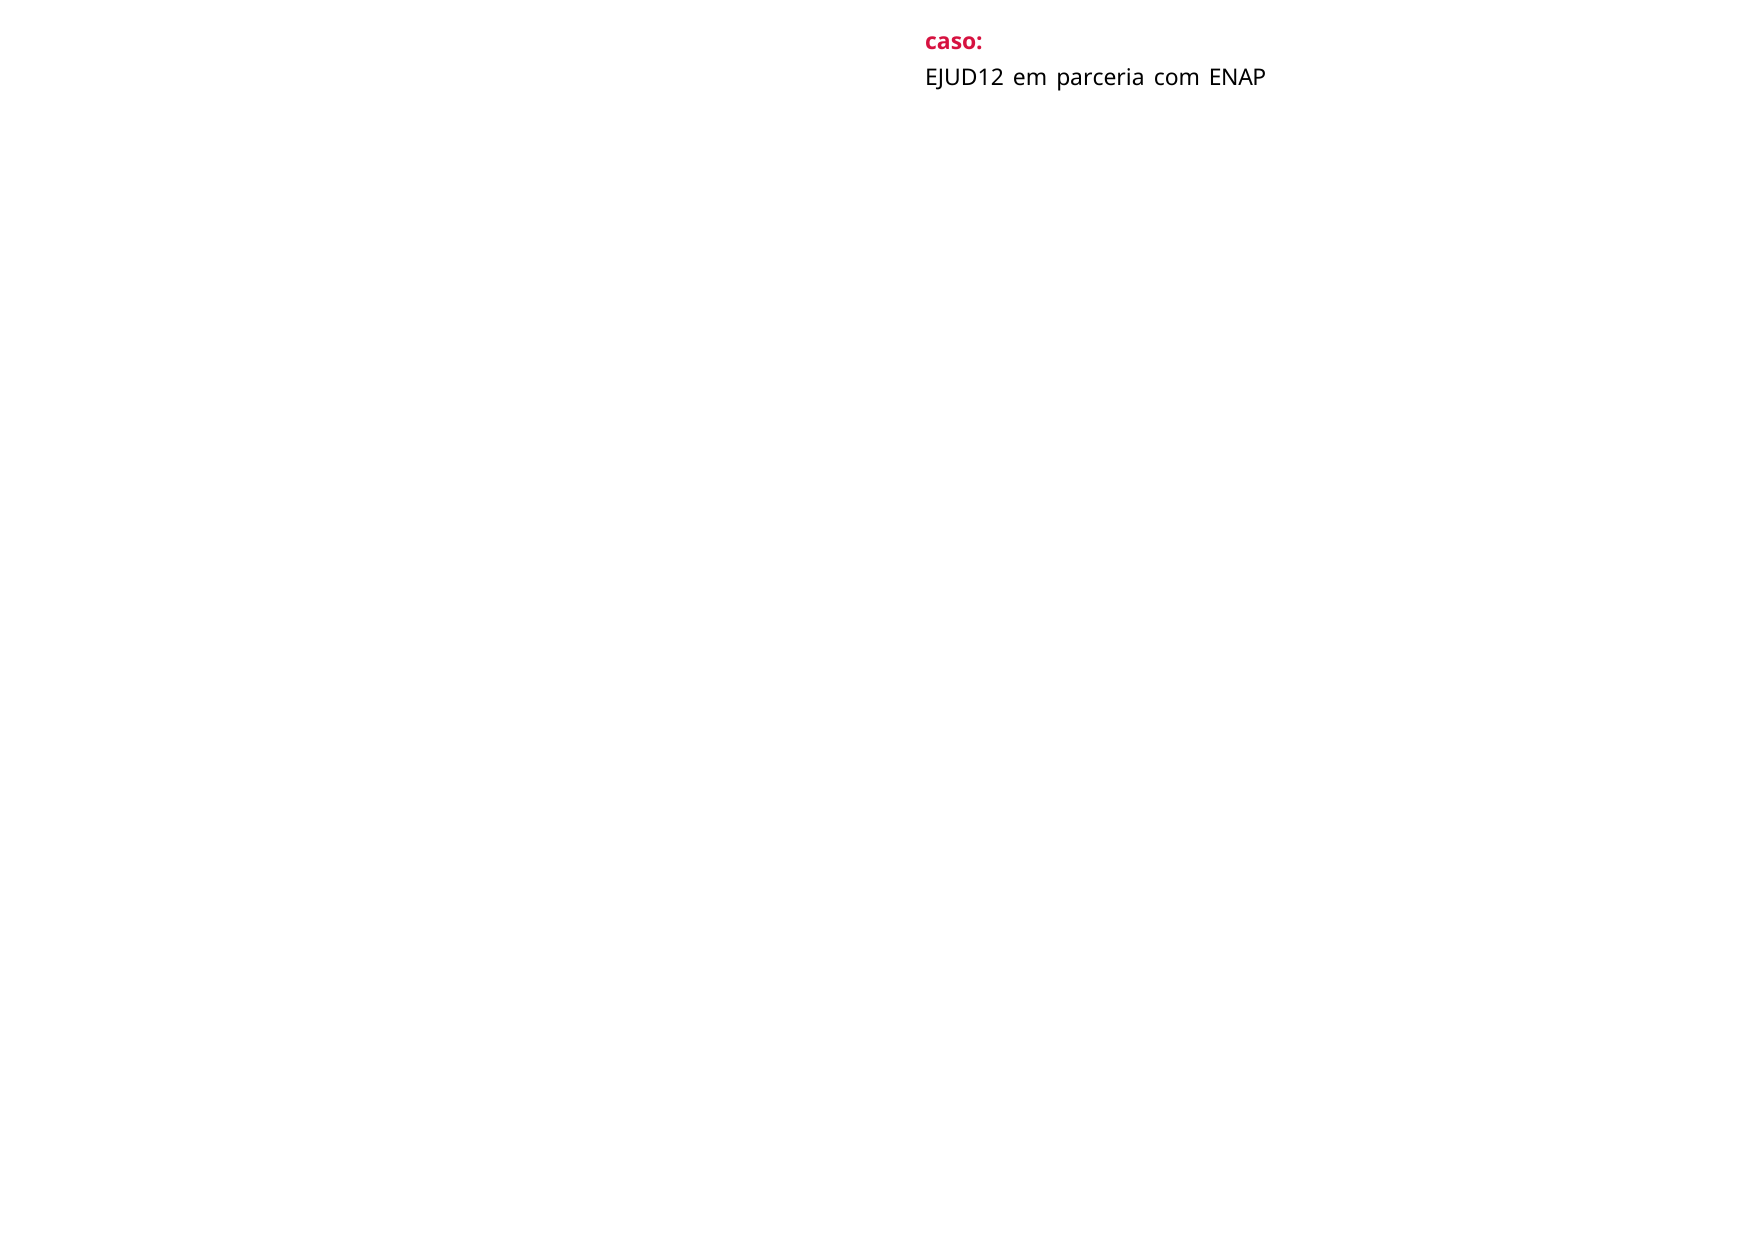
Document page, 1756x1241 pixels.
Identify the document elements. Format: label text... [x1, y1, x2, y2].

subtitle Informações sobre cursos realizados em parceria interinstitucional, se for o caso: [925, 25, 1687, 56]
text EJUD12 em parceria com ENAP [925, 61, 1741, 93]
